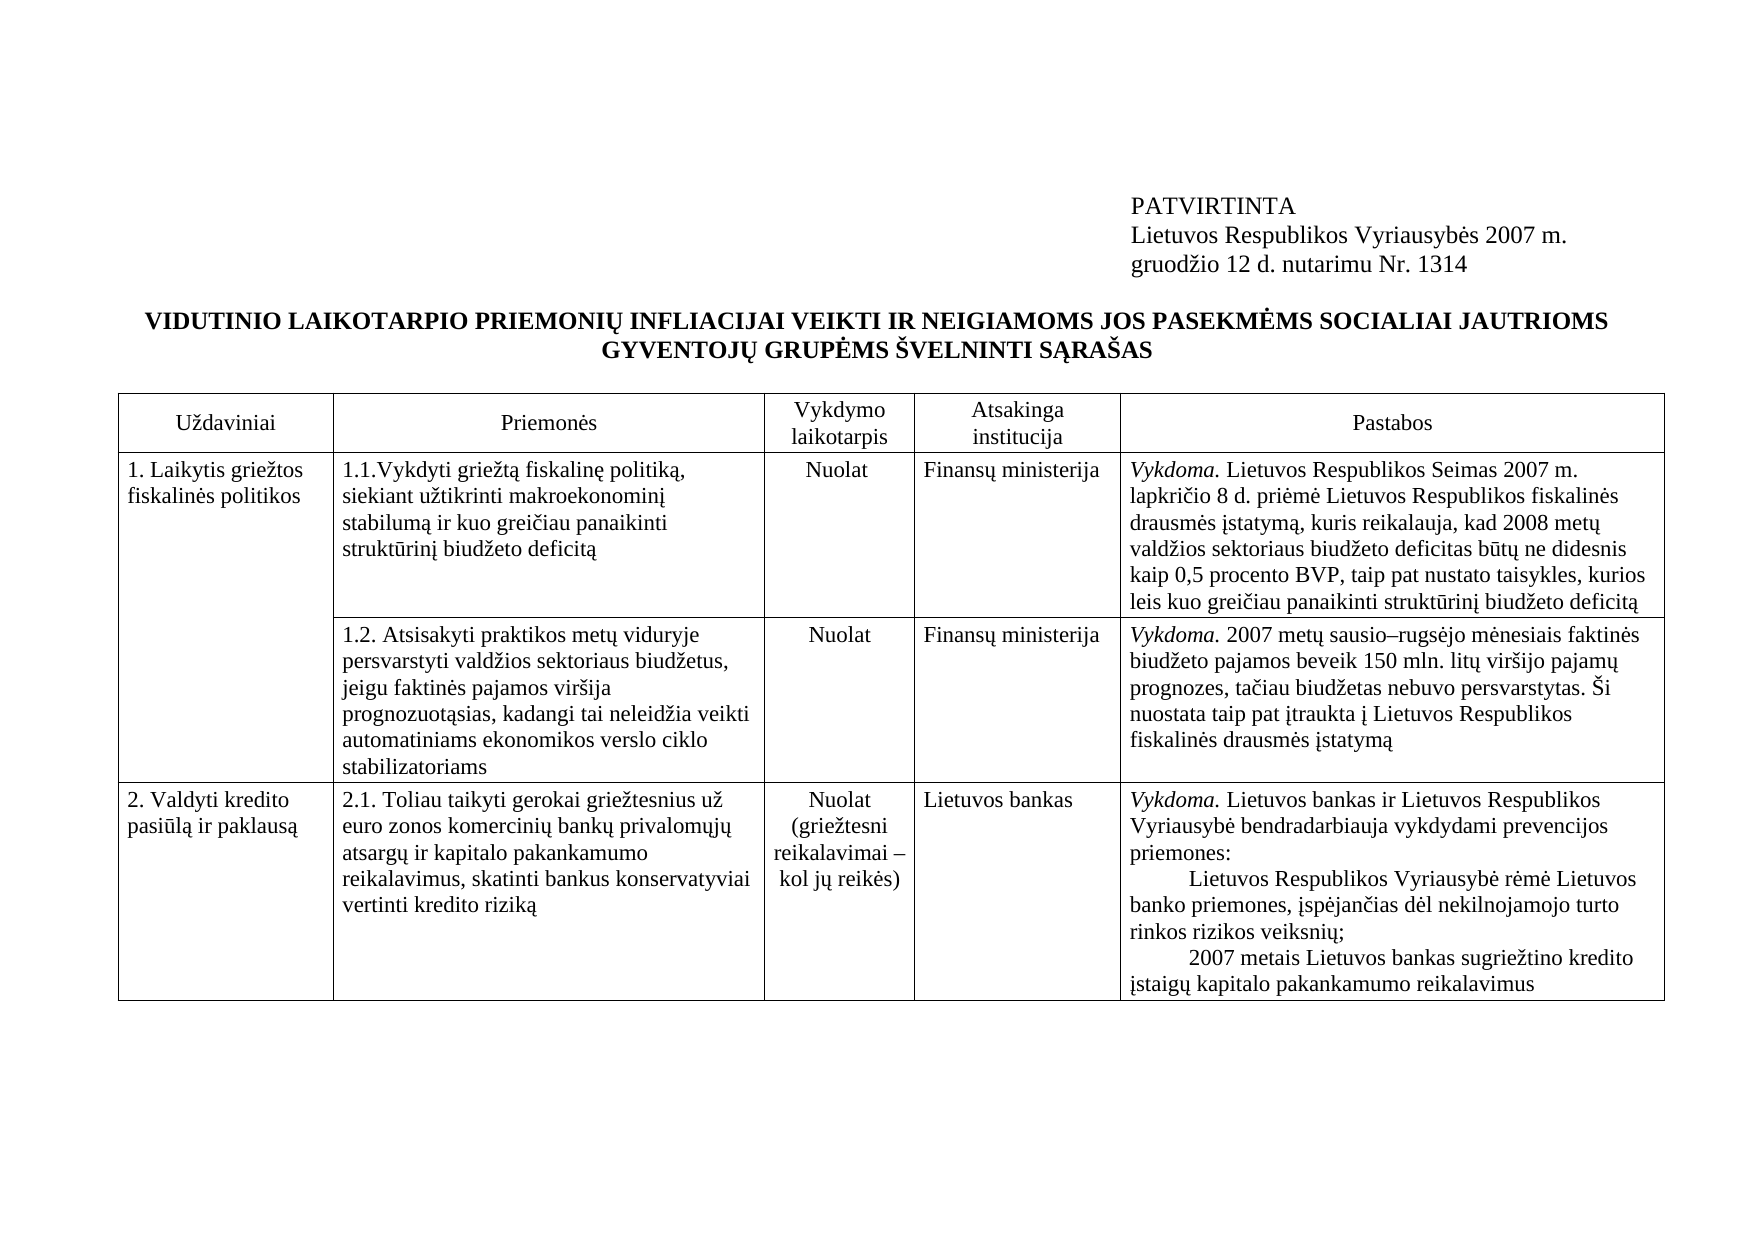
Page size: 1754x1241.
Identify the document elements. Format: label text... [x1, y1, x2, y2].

table_cell 2. Valdyti kredito pasiūlą ir paklausą [119, 783, 333, 1000]
table_cell 1.2. Atsisakyti praktikos metų viduryje persvarstyti valdžios sektoriaus biudžetus, jeigu faktinės pajamos viršija prognozuotąsias, kadangi tai neleidžia veikti automatiniams ekonomikos verslo ciklo stabilizatoriams [334, 618, 764, 782]
table_cell Vykdoma. Lietuvos Respublikos Seimas 2007 m. lapkričio 8 d. priėmė Lietuvos Respublikos fiskalinės drausmės įstatymą, kuris reikalauja, kad 2008 metų valdžios sektoriaus biudžeto deficitas būtų ne didesnis kaip 0,5 procento BVP, taip pat nustato taisykles, kurios leis kuo greičiau panaikinti struktūrinį biudžeto deficitą [1121, 453, 1664, 617]
table_cell Vykdoma. 2007 metų sausio–rugsėjo mėnesiais faktinės biudžeto pajamos beveik 150 mln. litų viršijo pajamų prognozes, tačiau biudžetas nebuvo persvarstytas. Ši nuostata taip pat įtraukta į Lietuvos Respublikos fiskalinės drausmės įstatymą [1121, 618, 1664, 782]
table_header Priemonės [334, 394, 764, 452]
table_header Vykdymo laikotarpis [765, 394, 914, 452]
table_header Atsakinga institucija [915, 394, 1120, 452]
table_cell 2.1. Toliau taikyti gerokai griežtesnius už euro zonos komercinių bankų privalomųjų atsargų ir kapitalo pakankamumo reikalavimus, skatinti bankus konservatyviai vertinti kredito riziką [334, 783, 764, 1000]
text Vidutinio laikotarpio priemonIŲ infliacijai VEIKTI ir neigiamoms jos pasekmėms socialiai jautrioms gyventojų grupėms švelninti SĄRAŠAS [118, 306, 1636, 364]
table_cell 1.1.Vykdyti griežtą fiskalinę politiką, siekiant užtikrinti makroekonominį stabilumą ir kuo greičiau panaikinti struktūrinį biudžeto deficitą [334, 453, 764, 617]
table_cell Nuolat [765, 453, 914, 617]
table_header Uždaviniai [119, 394, 333, 452]
text Lietuvos Respublikos Vyriausybės 2007 m. gruodžio 12 d. nutarimu Nr. 1314 [1131, 220, 1636, 277]
table_cell Lietuvos bankas [915, 783, 1120, 1000]
table_cell Nuolat [765, 618, 914, 782]
table_cell Finansų ministerija [915, 618, 1120, 782]
table_cell Nuolat (griežtesni reikalavimai – kol jų reikės) [765, 783, 914, 1000]
table_cell 1. Laikytis griežtos fiskalinės politikos [119, 453, 333, 782]
table_header Pastabos [1121, 394, 1664, 452]
text PATVIRTINTA [1131, 191, 1636, 220]
table_cell Finansų ministerija [915, 453, 1120, 617]
table_cell Vykdoma. Lietuvos bankas ir Lietuvos Respublikos Vyriausybė bendradarbiauja vykdydami prevencijos priemones: Lietuvos Respublikos Vyriausybė rėmė Lietuvos banko priemones, įspėjančias dėl nekilnojamojo turto rinkos rizikos veiksnių; 2007 metais Lietuvos bankas sugriežtino kredito įstaigų kapitalo pakankamumo reikalavimus [1121, 783, 1664, 1000]
